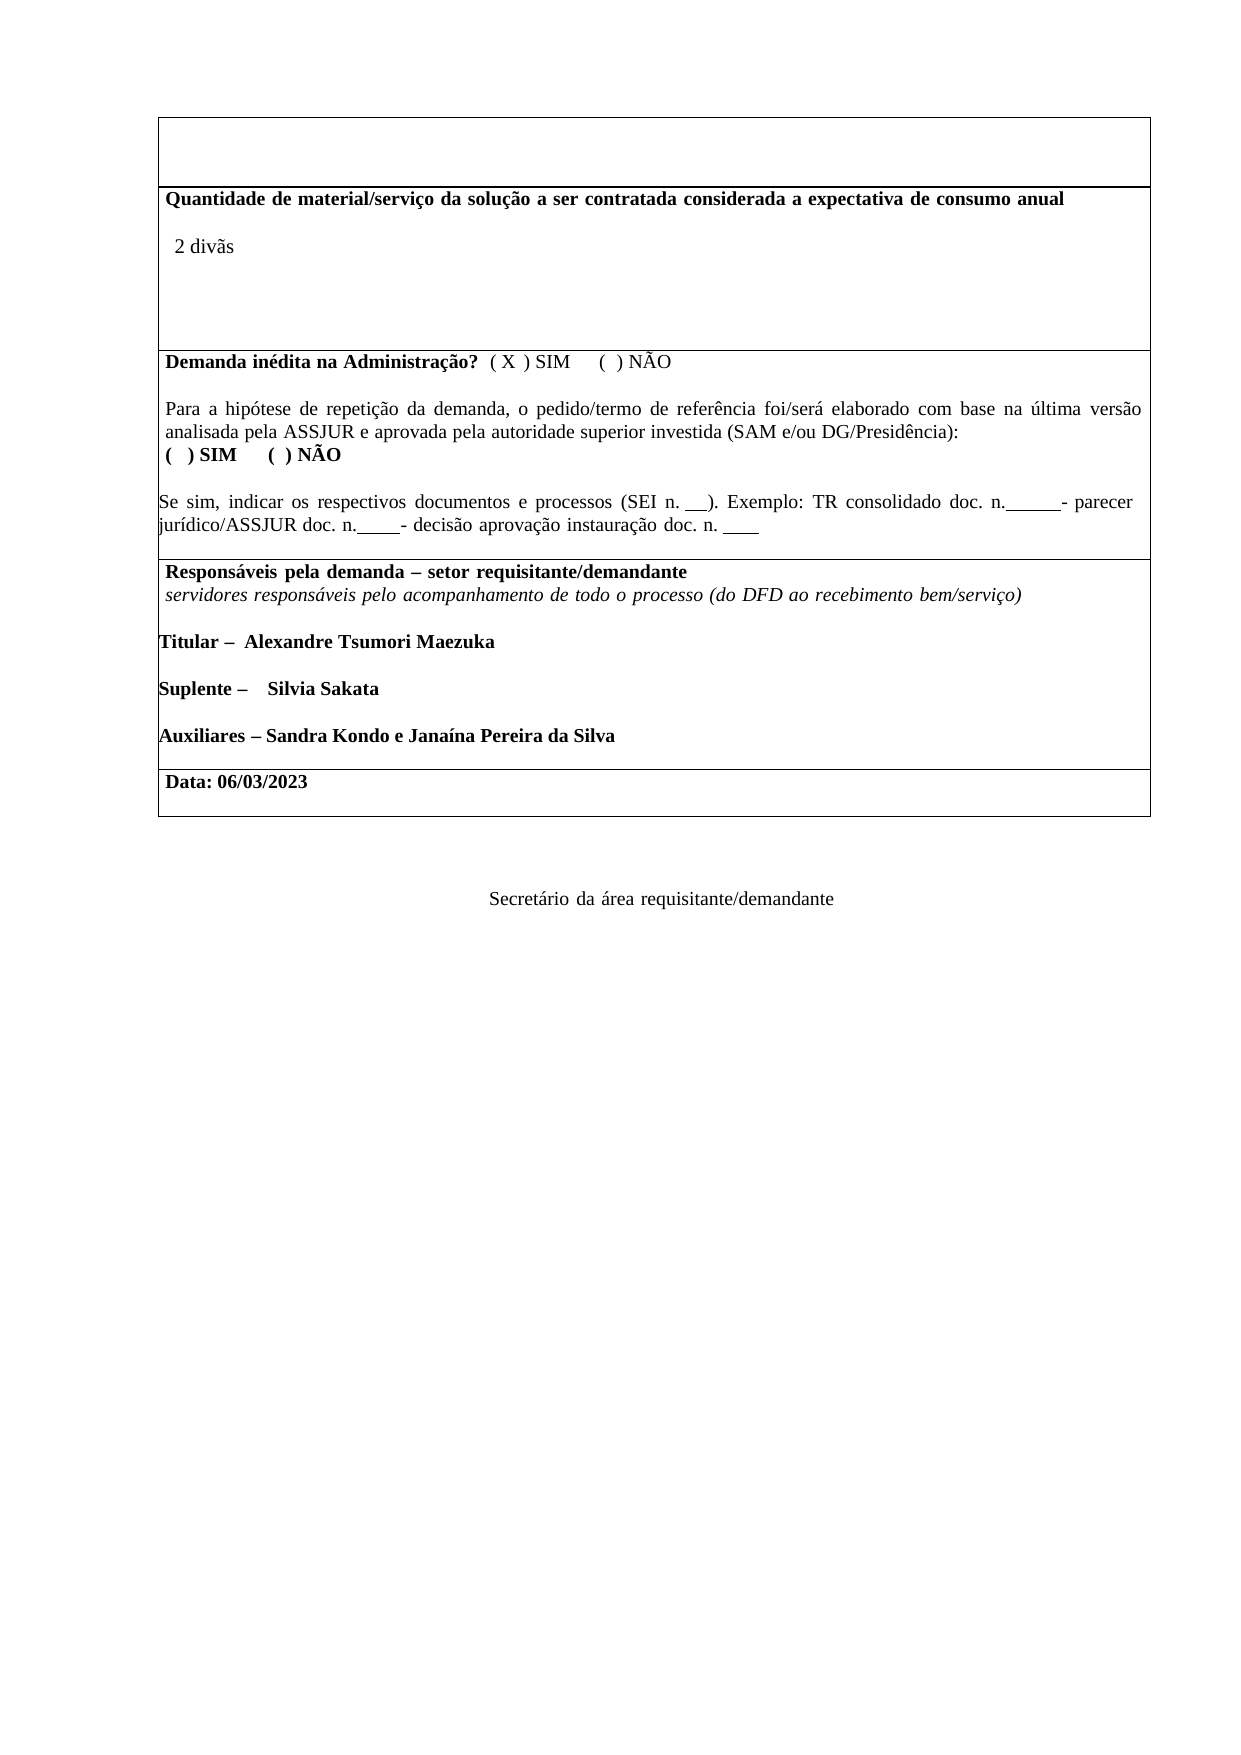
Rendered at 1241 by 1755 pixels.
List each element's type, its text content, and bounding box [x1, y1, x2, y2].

table_cell Quantidade de material/serviço da solução a ser contratada considerada a expectativa de consumo anual 2 divãs [159, 188, 1150, 349]
text Secretário da área requisitante/demandante [487, 886, 836, 909]
table_cell Responsáveis pela demanda – setor requisitante/demandante servidores responsáveis pelo acompanhamento de todo o processo (do DFD ao recebimento bem/serviço) Titular – Alexandre Tsumori Maezuka Suplente – Silvia Sakata Auxiliares – Sandra Kondo e Janaína Pereira da Silva [159, 560, 1150, 769]
table_header [159, 118, 1150, 186]
table_cell Demanda inédita na Administração? ( X ) SIM ( ) NÃO Para a hipótese de repetição da demanda, o pedido/termo de referência foi/será elaborado com base na última versão analisada pela ASSJUR e aprovada pela autoridade superior investida (SAM e/ou DG/Presidência): ( ) SIM ( ) NÃO Se sim, indicar os respectivos documentos e processos (SEI n. ). Exemplo: TR consolidado doc. n. - parecer jurídico/ASSJUR doc. n. - decisão aprovação instauração doc. n. [159, 351, 1150, 559]
table_cell Data: 06/03/2023 [159, 770, 1150, 816]
